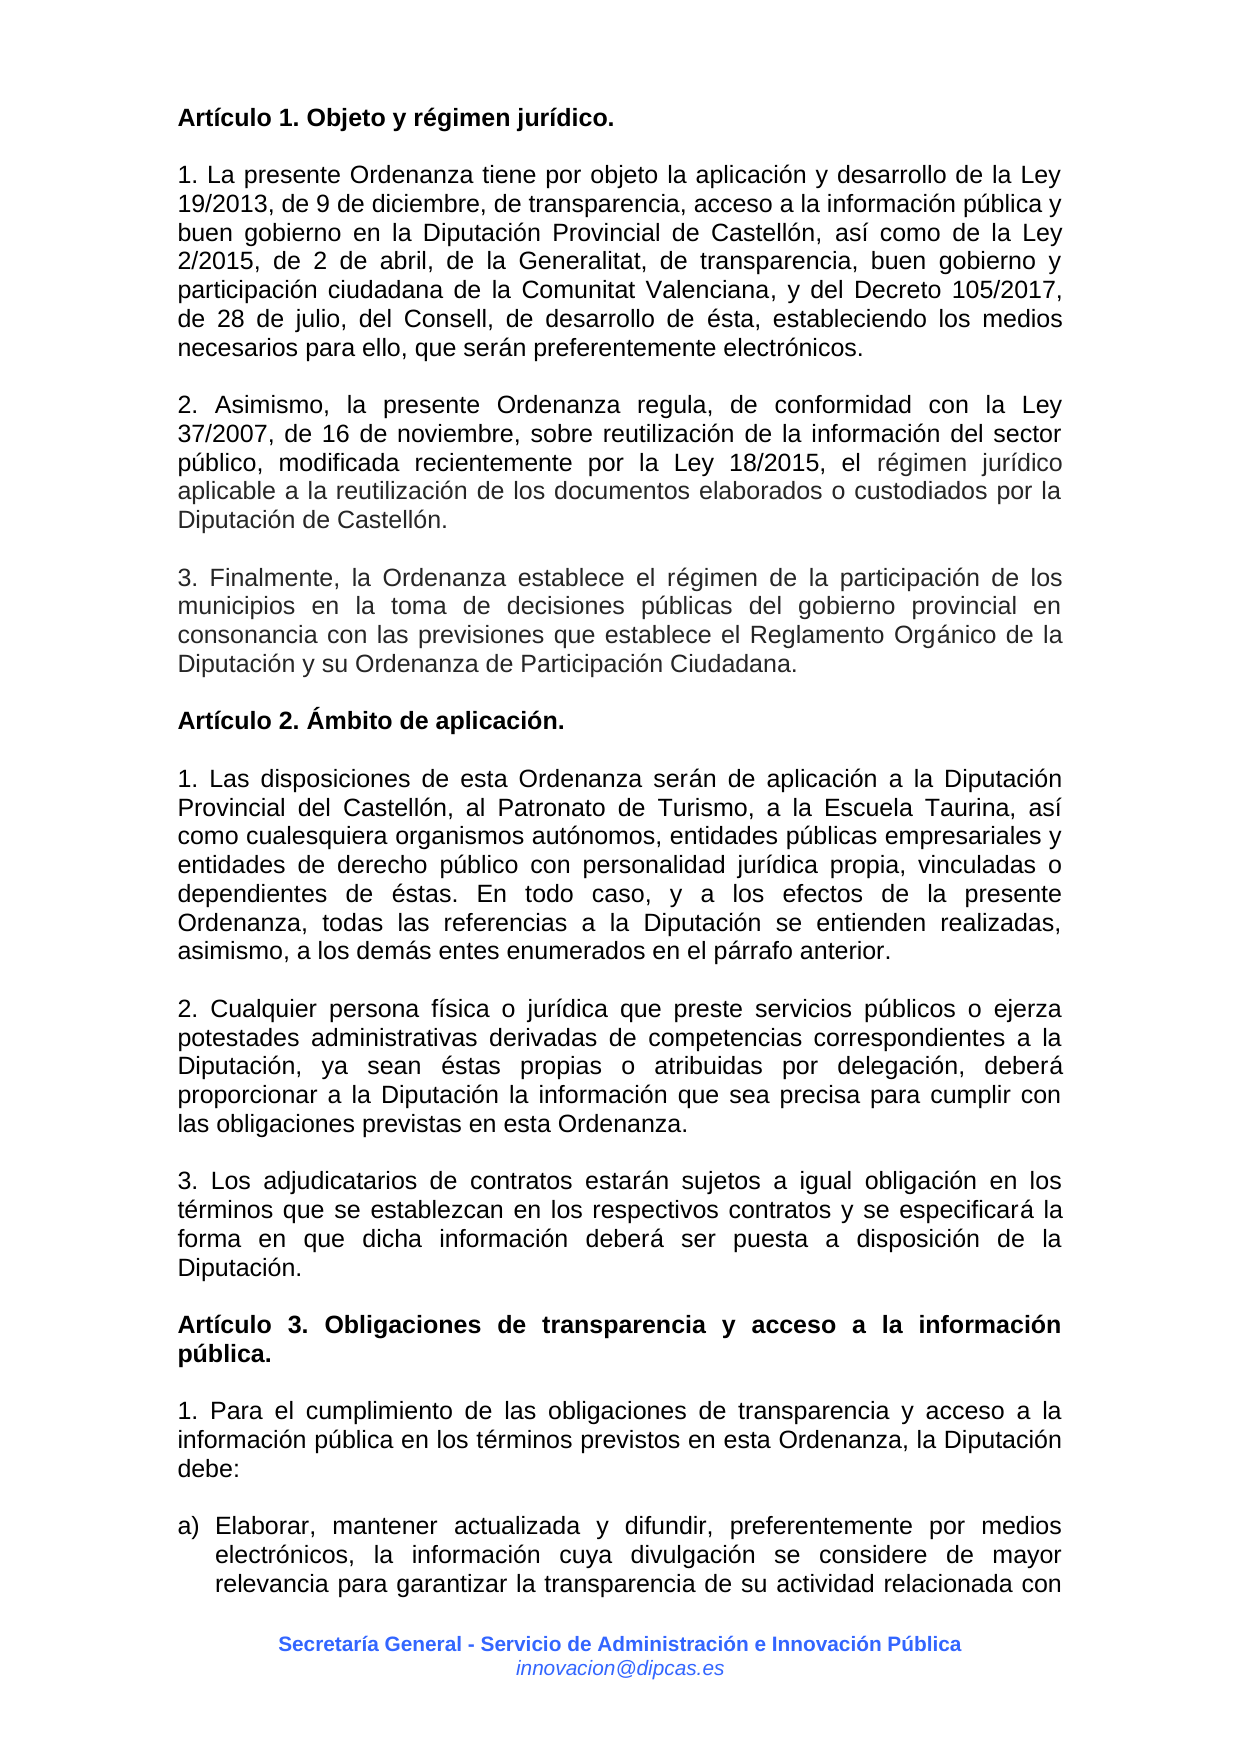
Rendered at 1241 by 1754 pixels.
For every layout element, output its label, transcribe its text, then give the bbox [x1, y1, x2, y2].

text Artículo 2. Ámbito de aplicación. [177, 706, 1063, 735]
text Artículo 1. Objeto y régimen jurídico. [177, 102, 1063, 131]
text Artículo 3. Obligaciones de transparencia y acceso a la información pública. [177, 1310, 1063, 1367]
text 1. La presente Ordenanza tiene por objeto la aplicación y desarrollo de la Ley 19/2013, de 9 de diciembre, de transparencia, acceso a la información pública y buen gobierno en la Diputación Provincial de Castellón, así como de la Ley 2/2015, de 2 de abril, de la Generalitat, de transparencia, buen gobierno y participación ciudadana de la Comunitat Valenciana, y del Decreto 105/2017, de 28 de julio, del Consell, de desarrollo de ésta, estableciendo los medios necesarios para ello, que serán preferentemente electrónicos. [177, 160, 1063, 361]
text 1. Las disposiciones de esta Ordenanza serán de aplicación a la Diputación Provincial del Castellón, al Patronato de Turismo, a la Escuela Taurina, así como cualesquiera organismos autónomos, entidades públicas empresariales y entidades de derecho público con personalidad jurídica propia, vinculadas o dependientes de éstas. En todo caso, y a los efectos de la presente Ordenanza, todas las referencias a la Diputación se entienden realizadas, asimismo, a los demás entes enumerados en el párrafo anterior. [177, 764, 1063, 965]
list 3. Finalmente, la Ordenanza establece el régimen de la participación de los municipios en la toma de decisiones públicas del gobierno provincial en consonancia con las previsiones que establece el Reglamento Orgánico de la Diputación y su Ordenanza de Participación Ciudadana. [177, 562, 1063, 677]
text 2. Cualquier persona física o jurídica que preste servicios públicos o ejerza potestades administrativas derivadas de competencias correspondientes a la Diputación, ya sean éstas propias o atribuidas por delegación, deberá proporcionar a la Diputación la información que sea precisa para cumplir con las obligaciones previstas en esta Ordenanza. [177, 994, 1063, 1137]
list 2. Asimismo, la presente Ordenanza regula, de conformidad con la Ley 37/2007, de 16 de noviembre, sobre reutilización de la información del sector público, modificada recientemente por la Ley 18/2015, el régimen jurídico aplicable a la reutilización de los documentos elaborados o custodiados por la Diputación de Castellón. [177, 390, 1063, 534]
text 1. Para el cumplimiento de las obligaciones de transparencia y acceso a la información pública en los términos previstos en esta Ordenanza, la Diputación debe: [177, 1396, 1063, 1482]
list Elaborar, mantener actualizada y difundir, preferentemente por medios electrónicos, la información cuya divulgación se considere de mayor relevancia para garantizar la transparencia de su actividad relacionada con [177, 1511, 1063, 1597]
text 3. Los adjudicatarios de contratos estarán sujetos a igual obligación en los términos que se establezcan en los respectivos contratos y se especificará la forma en que dicha información deberá ser puesta a disposición de la Diputación. [177, 1166, 1063, 1281]
